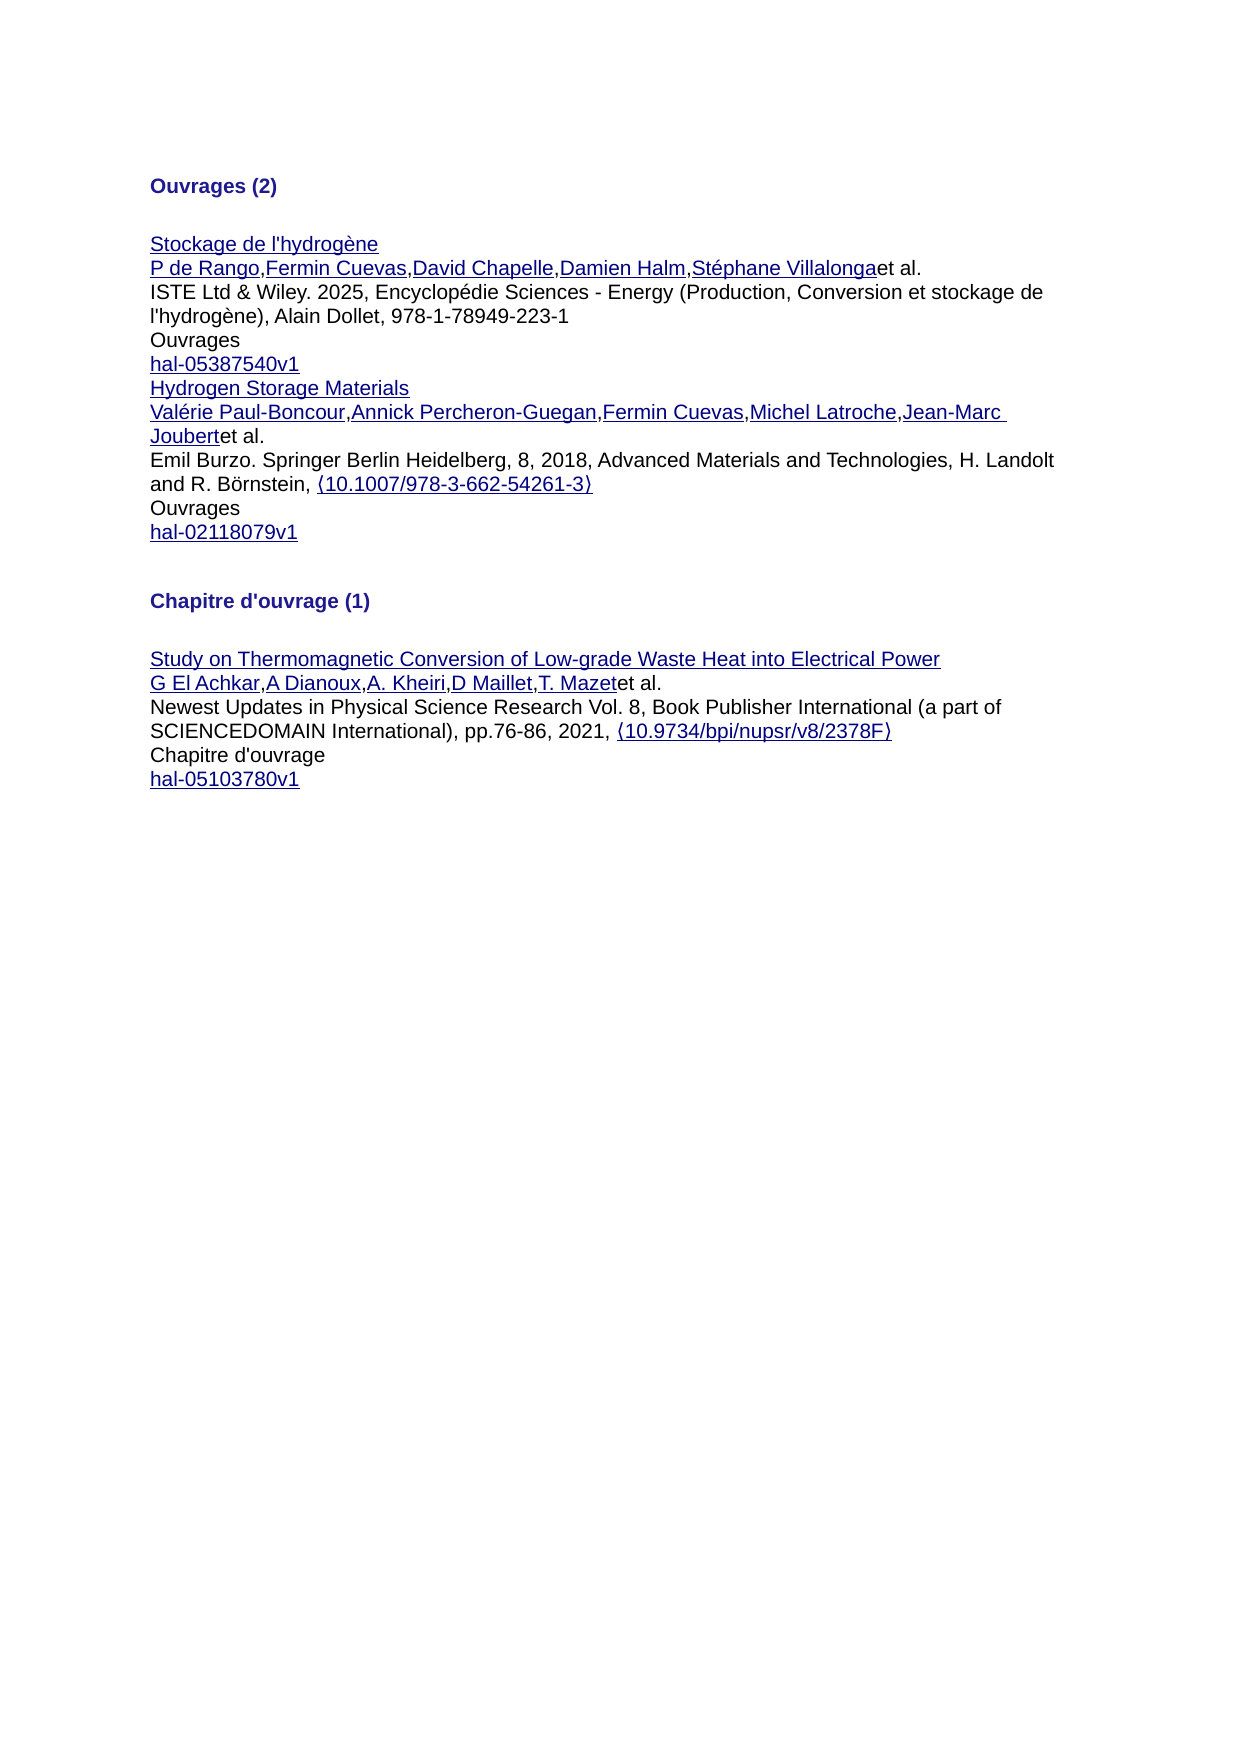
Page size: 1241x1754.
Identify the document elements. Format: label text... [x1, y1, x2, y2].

table_header Stockage de l'hydrogène P de Rango,Fermin Cuevas,David Chapelle,Damien Halm,Stéphane Villalongaet al. ISTE Ltd & Wiley. 2025, Encyclopédie Sciences - Energy (Production, Conversion et stockage de l'hydrogène), Alain Dollet, 978-1-78949-223-1 Ouvrages hal-05387540v1 [150, 232, 1090, 376]
subtitle Ouvrages (2) [150, 174, 1090, 198]
table_header Study on Thermomagnetic Conversion of Low-grade Waste Heat into Electrical Power G El Achkar,A Dianoux,A. Kheiri,D Maillet,T. Mazetet al. Newest Updates in Physical Science Research Vol. 8, Book Publisher International (a part of SCIENCEDOMAIN International), pp.76-86, 2021, ⟨10.9734/bpi/nupsr/v8/2378F⟩ Chapitre d'ouvrage hal-05103780v1 [150, 647, 1090, 791]
subtitle Chapitre d'ouvrage (1) [150, 588, 1090, 612]
table_cell Hydrogen Storage Materials Valérie Paul-Boncour,Annick Percheron-Guegan,Fermin Cuevas,Michel Latroche,Jean-Marc Joubertet al. Emil Burzo. Springer Berlin Heidelberg, 8, 2018, Advanced Materials and Technologies, H. Landolt and R. Börnstein, ⟨10.1007/978-3-662-54261-3⟩ Ouvrages hal-02118079v1 [150, 376, 1090, 544]
